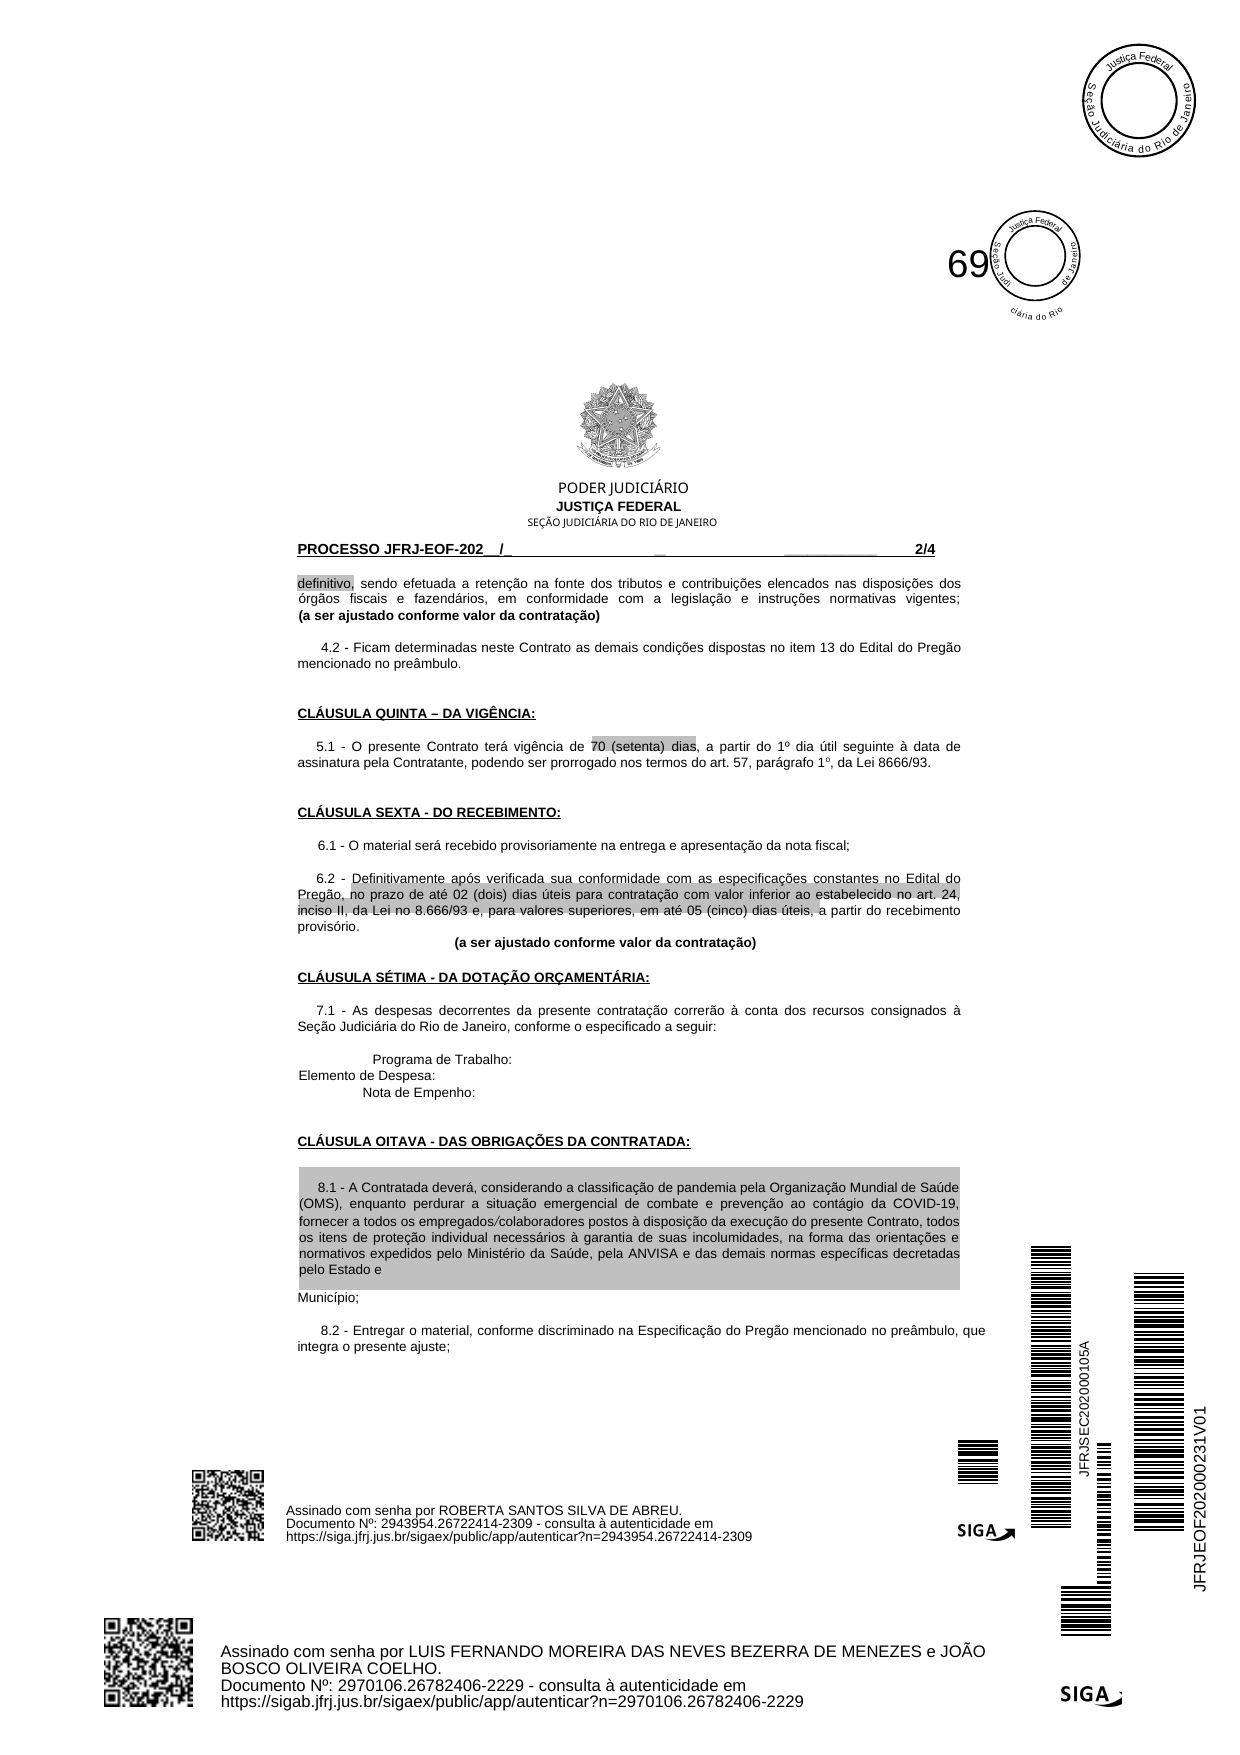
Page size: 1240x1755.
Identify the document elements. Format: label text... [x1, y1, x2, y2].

text 4.2 - Ficam determinadas neste Contrato as demais condições dispostas no item 13 do Edital do Pregão mencionado no preâmbulo. [297, 640, 961, 672]
text CLÁUSULA OITAVA - DAS OBRIGAÇÕES DA CONTRATADA: [297, 1134, 1056, 1149]
subtitle 69 [299, 241, 1000, 286]
text Programa de Trabalho: Elemento de Despesa: [297, 1052, 599, 1083]
text Município; [297, 1290, 1021, 1306]
subtitle 69 [1007, 241, 1058, 285]
text SEÇÃO JUDICIÁRIA DO RIO DE JANEIRO [527, 515, 1056, 529]
subtitle 69 [992, 241, 1025, 286]
text definitivo, sendo efetuada a retenção na fonte dos tributos e contribuições elencados nas disposições dos órgãos fiscais e fazendários, em conformidade com a legislação e instruções normativas vigentes; (a ser ajustado conforme valor da contratação) [297, 575, 961, 623]
text Nota de Empenho: [297, 1084, 1056, 1100]
subtitle JUSTIÇA FEDERAL [556, 499, 962, 514]
text 7.1 - As despesas decorrentes da presente contratação correrão à conta dos recursos consignados à Seção Judiciária do Rio de Janeiro, conforme o especificado a seguir: [297, 1003, 961, 1034]
text CLÁUSULA SEXTA - DO RECEBIMENTO: [297, 804, 1056, 820]
text PROCESSO JFRJ-EOF-202__/_ __ ________________ 2/4 [297, 541, 1056, 557]
text PODER JUDICIÁRIO [558, 478, 1056, 498]
text CLÁUSULA SÉTIMA - DA DOTAÇÃO ORÇAMENTÁRIA: [297, 970, 1056, 985]
text CLÁUSULA QUINTA – DA VIGÊNCIA: [297, 706, 1056, 721]
text 6.1 - O material será recebido provisoriamente na entrega e apresentação da nota fiscal; [318, 837, 961, 853]
text 5.1 - O presente Contrato terá vigência de 70 (setenta) dias, a partir do 1º dia útil seguinte à data de assinatura pela Contratante, podendo ser prorrogado nos termos do art. 57, parágrafo 1o, da Lei 8666/93. [297, 739, 961, 770]
subtitle 69 [1046, 278, 1058, 286]
text 8.2 - Entregar o material, conforme discriminado na Especificação do Pregão mencionado no preâmbulo, que integra o presente ajuste; [297, 1323, 986, 1354]
subtitle (a ser ajustado conforme valor da contratação) [338, 935, 962, 950]
text 8.1 - A Contratada deverá, considerando a classificação de pandemia pela Organização Mundial de Saúde (OMS), enquanto perdurar a situação emergencial de combate e prevenção ao contágio da COVID-19, fornecer a todos os empregados/colaboradores postos à disposição da execução do presente Contrato, todos os itens de proteção individual necessários à garantia de suas incolumidades, na forma das orientações e normativos expedidos pelo Ministério da Saúde, pela ANVISA e das demais normas específicas decretadas pelo Estado e [299, 1180, 960, 1277]
text 6.2 - Definitivamente após verificada sua conformidade com as especificações constantes no Edital do Pregão, no prazo de até 02 (dois) dias úteis para contratação com valor inferior ao estabelecido no art. 24, inciso II, da Lei no 8.666/93 e, para valores superiores, em até 05 (cinco) dias úteis, a partir do recebimento provisório. [297, 871, 961, 934]
